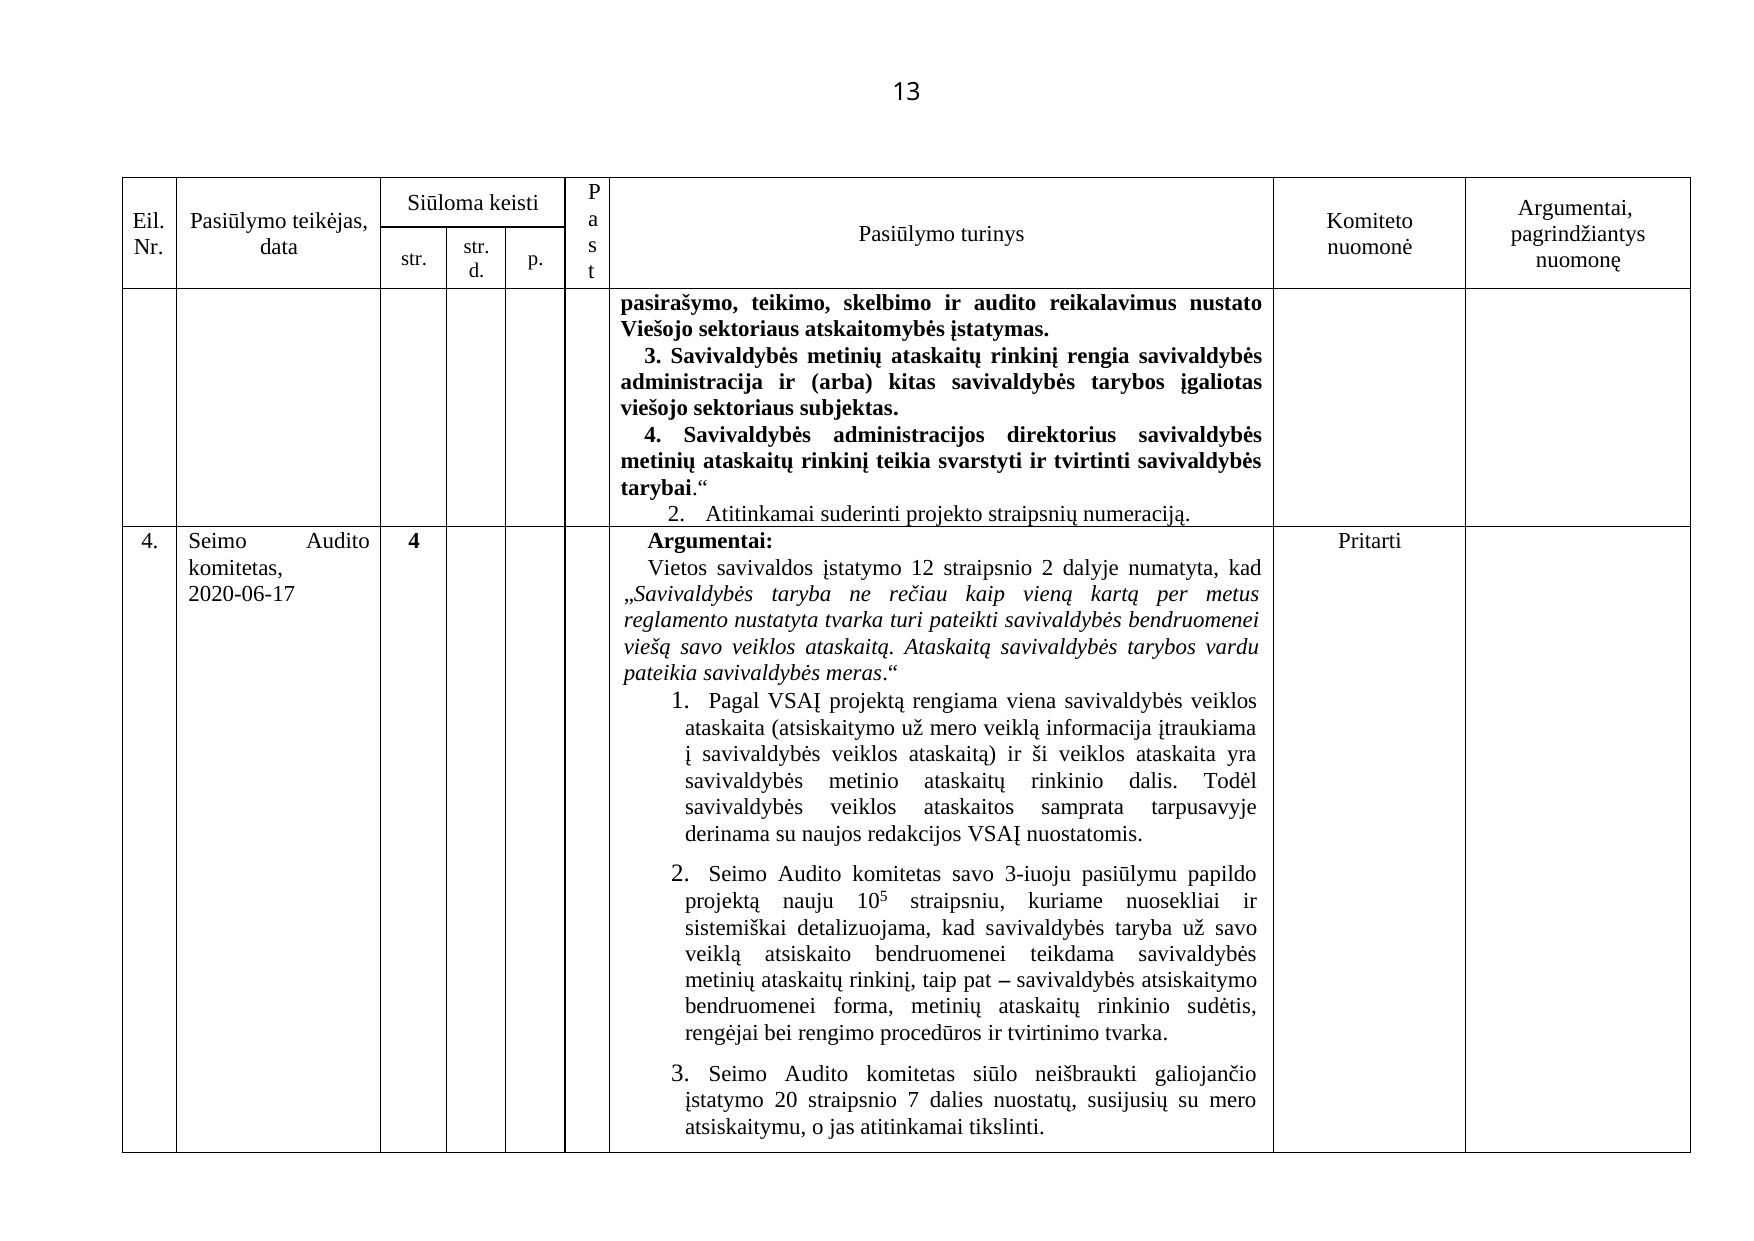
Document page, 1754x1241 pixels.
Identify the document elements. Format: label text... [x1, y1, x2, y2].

table_cell str. [381, 228, 446, 288]
table_cell [1274, 289, 1465, 526]
table_cell p. [506, 228, 564, 288]
table_cell [1466, 289, 1690, 526]
table_cell [566, 289, 609, 526]
table_header Komiteto nuomonė [1274, 178, 1465, 288]
table_header Argumentai, pagrindžiantys nuomonę [1466, 178, 1690, 288]
table_cell [381, 289, 446, 526]
table_cell [447, 289, 505, 526]
table_cell str. d. [447, 228, 505, 288]
table_cell [566, 527, 609, 1152]
table_header Pastabos [566, 178, 609, 288]
table_cell Argumentai: Vietos savivaldos įstatymo 12 straipsnio 2 dalyje numatyta, kad „Savivaldybės taryba ne rečiau kaip vieną kartą per metus reglamento nustatyta tvarka turi pateikti savivaldybės bendruomenei viešą savo veiklos ataskaitą. Ataskaitą savivaldybės tarybos vardu pateikia savivaldybės meras.“ Pagal VSAĮ projektą rengiama viena savivaldybės veiklos ataskaita (atsiskaitymo už mero veiklą informacija įtraukiama į savivaldybės veiklos ataskaitą) ir ši veiklos ataskaita yra savivaldybės metinio ataskaitų rinkinio dalis. Todėl savivaldybės veiklos ataskaitos samprata tarpusavyje derinama su naujos redakcijos VSAĮ nuostatomis. Seimo Audito komitetas savo 3-iuoju pasiūlymu papildo projektą nauju 105 straipsniu, kuriame nuosekliai ir sistemiškai detalizuojama, kad savivaldybės taryba už savo veiklą atsiskaito bendruomenei teikdama savivaldybės metinių ataskaitų rinkinį, taip pat – savivaldybės atsiskaitymo bendruomenei forma, metinių ataskaitų rinkinio sudėtis, rengėjai bei rengimo procedūros ir tvirtinimo tvarka. Seimo Audito komitetas siūlo neišbraukti galiojančio įstatymo 20 straipsnio 7 dalies nuostatų, susijusių su mero atsiskaitymu, o jas atitinkamai tikslinti. Seimo Audito komitetas siūlo pakeisti galiojančio įstatymo 27 straipsnio 9 dalies 15 punktą, kuriame numatoma, kad metinių ataskaitų rinkinys arba jo santrauka bus paskelbiama vietinėje spaudoje, savivaldybės interneto svetainėje, o jeigu įmanoma, – ir per kitas visuomenės informavimo priemones. Ši dalis neatitinka straipsnio pavadinimo ir turinio bei yra perteklinė. Atsižvelgiant į tai, kas išdėstyta, siūlytina atsisakyti galiojančio įstatymo 12 straipsnio 2 dalies. Pasiūlymas: Pakeisti projekto 4 straipsnį ir jį išdėstyti taip: „24 straipsnis. 12 straipsnio pakeitimas Pakeisti Pripažinti netekusia galios 12 straipsnio 2 dalį ir ją išdėstyti taip:. „2. Savivaldybės taryba ne rečiau kaip vieną kartą per metus reglamento nustatyta tvarka turi pateikti savivaldybės bendruomenei savivaldybės veiklos ataskaitą, kurios sudedamoji dalis yra mero veiklos ataskaita. Savivaldybės veiklos ataskaitą savivaldybės tarybos vardu pateikia meras. Savivaldybės veiklos ataskaita turi būti paskelbta laikantis šio įstatymo 37 straipsnyje nustatytų reikalavimų. Kartu savivaldybės veiklos ataskaita kaip savivaldybės metinių ataskaitų rinkinio sudedamoji dalis skelbiama ir teikiama Lietuvos Respublikos viešojo sektoriaus atskaitomybės įstatymo nustatyta tvarka.“ [610, 527, 1273, 1152]
table_header Pasiūlymo teikėjas, data [177, 178, 380, 288]
table_header Eil. Nr. [123, 178, 176, 288]
table_cell Pritarti [1274, 527, 1465, 1152]
table_cell [1466, 527, 1690, 1152]
table_cell [506, 527, 564, 1152]
table_header Siūloma keisti [381, 178, 564, 226]
table_cell [447, 527, 505, 1152]
table_header Pasiūlymo turinys [610, 178, 1273, 288]
table_cell 4 [381, 527, 446, 1152]
table_cell 4. [123, 527, 176, 1152]
table_cell [123, 289, 176, 526]
table_cell pasirašymo, teikimo, skelbimo ir audito reikalavimus nustato Viešojo sektoriaus atskaitomybės įstatymas. 3. Savivaldybės metinių ataskaitų rinkinį rengia savivaldybės administracija ir (arba) kitas savivaldybės tarybos įgaliotas viešojo sektoriaus subjektas. 4. Savivaldybės administracijos direktorius savivaldybės metinių ataskaitų rinkinį teikia svarstyti ir tvirtinti savivaldybės tarybai.“ Atitinkamai suderinti projekto straipsnių numeraciją. [610, 289, 1273, 526]
table_cell [177, 289, 380, 526]
table_cell [506, 289, 564, 526]
table_cell Seimo Audito komitetas, 2020-06-17 [177, 527, 380, 1152]
